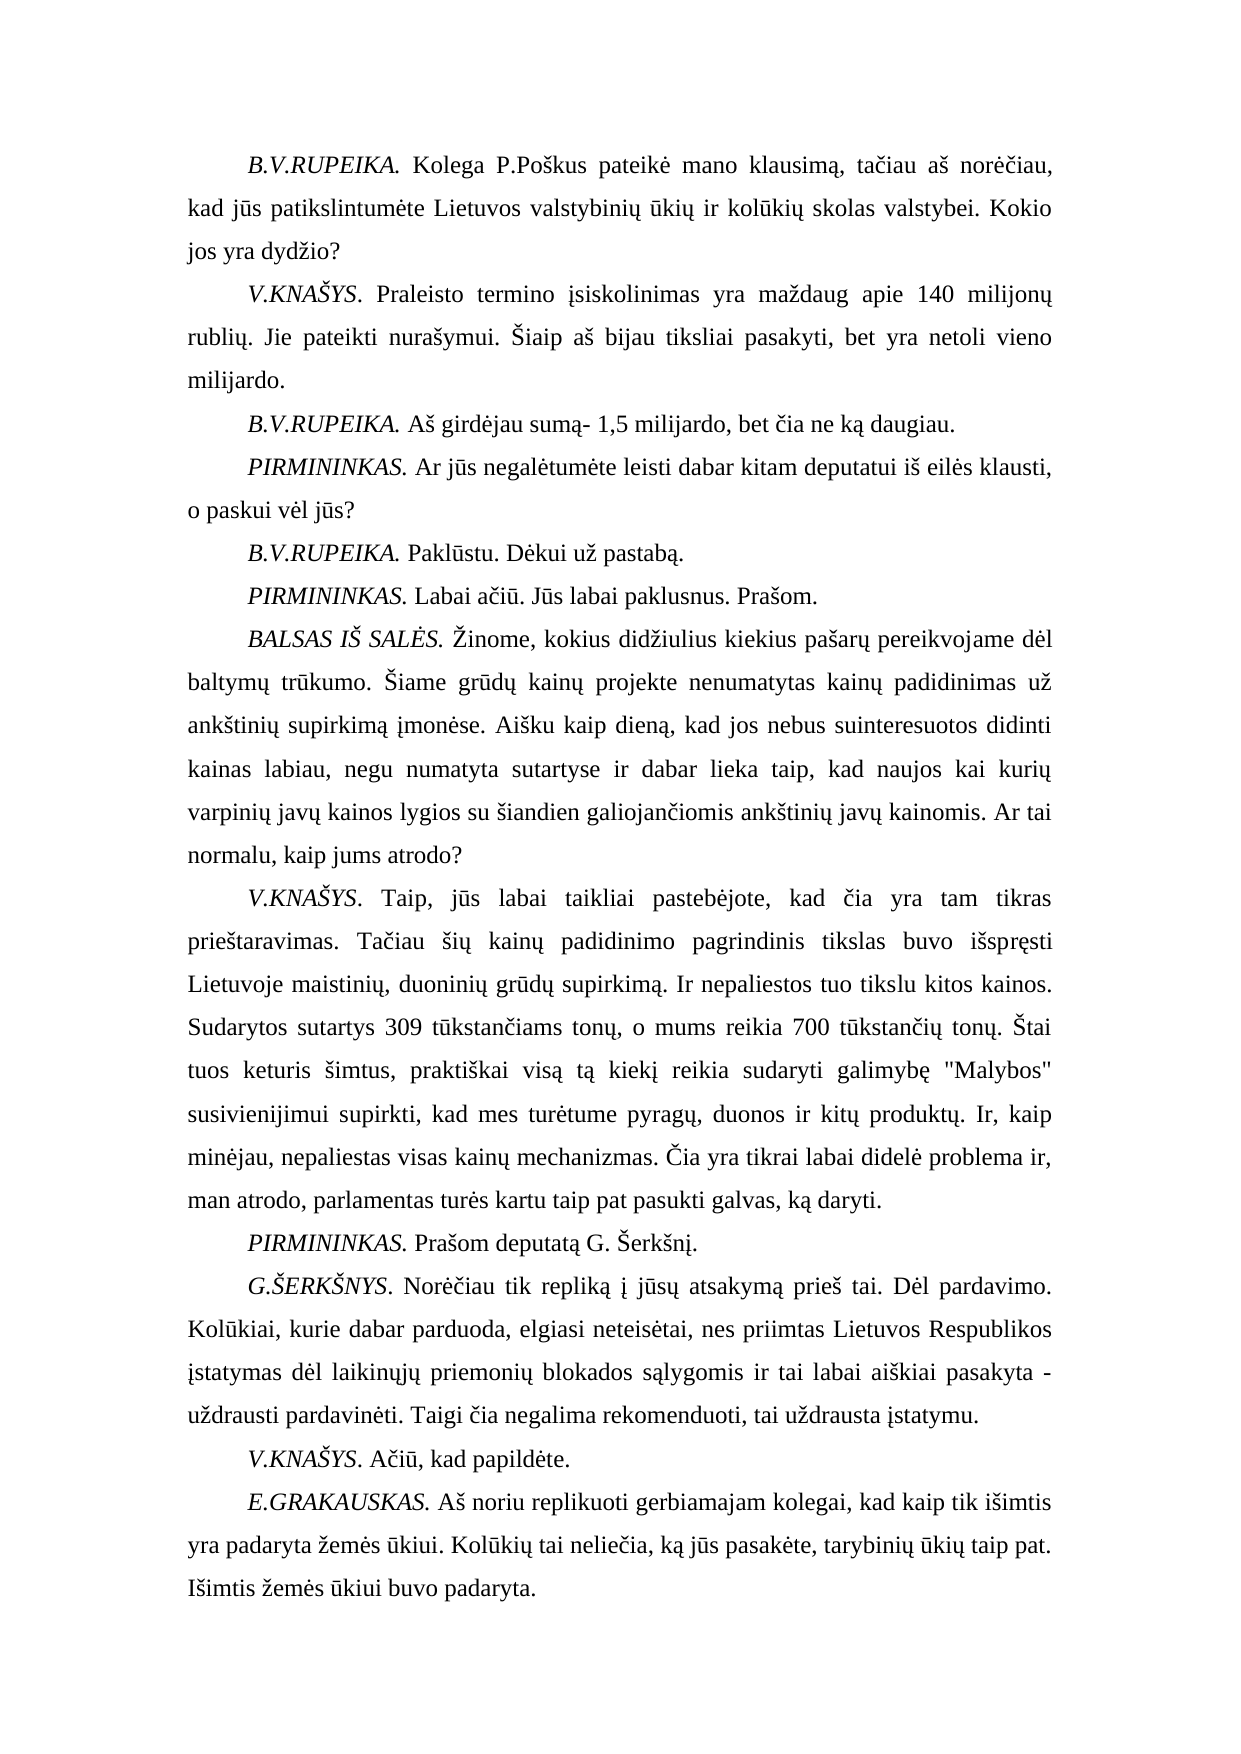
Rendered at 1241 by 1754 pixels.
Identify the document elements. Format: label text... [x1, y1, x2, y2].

text V.KNAŠYS. Ačiū, kad papildėte. [187, 1444, 1053, 1472]
text PIRMININKAS. Prašom deputatą G. Šerkšnį. [187, 1228, 1053, 1257]
text B.V.RUPEIKA. Aš girdėjau sumą- 1,5 milijardo, bet čia ne ką daugiau. [187, 409, 1053, 437]
text B.V.RUPEIKA. Paklūstu. Dėkui už pastabą. [187, 538, 1053, 567]
text PIRMININKAS. Labai ačiū. Jūs labai paklusnus. Prašom. [187, 581, 1053, 610]
text PIRMININKAS. Ar jūs negalėtumėte leisti dabar kitam deputatui iš eilės klausti, o paskui vėl jūs? [187, 452, 1053, 524]
text E.GRAKAUSKAS. Aš noriu replikuoti gerbiamajam kolegai, kad kaip tik išimtis yra padaryta žemės ūkiui. Kolūkių tai neliečia, ką jūs pasakėte, tarybinių ūkių taip pat. Išimtis žemės ūkiui buvo padaryta. [187, 1487, 1053, 1602]
text BALSAS IŠ SALĖS. Žinome, kokius didžiulius kiekius pašarų pereikvoj­ame dėl baltymų trūkumo. Šiame grūdų kainų projekte nenumatytas kainų padidinimas už ankštinių supirkimą įmonėse. Aišku kaip dieną, kad jos nebus suinteresuotos didinti kainas labiau, negu numatyta sutartyse ir dabar lieka taip, kad naujos kai kurių varpinių javų kainos lygios su šiandien galiojančiomis ankštinių javų kainomis. Ar tai normalu, kaip jums atrodo? [187, 624, 1053, 869]
text V.KNAŠYS. Praleisto termino įsiskolinimas yra maždaug apie 140 milijonų rublių. Jie pateikti nurašymui. Šiaip aš bijau tiksliai pasakyti, bet yra netoli vieno milijardo. [187, 279, 1053, 394]
text G.ŠERKŠNYS. Norėčiau tik repliką į jūsų atsakymą prieš tai. Dėl pardavimo. Kolūkiai, kurie dabar parduoda, elgiasi neteisėtai, nes priimtas Lietuvos Respublikos įstatymas dėl laikinųjų priemonių blokados sąlygomis ir tai labai aiškiai pasakyta - uždrausti pardavinėti. Taigi čia negalima rekomenduoti, tai uždrausta įstatymu. [187, 1271, 1053, 1429]
text B.V.RUPEIKA. Kolega P.Poškus pateikė mano klausimą, tačiau aš norė­čiau, kad jūs patikslintumėte Lietuvos valstybinių ūkių ir kolūkių skolas valstybei. Kokio jos yra dydžio? [187, 150, 1053, 265]
text V.KNAŠYS. Taip, jūs labai taikliai pastebėjote, kad čia yra tam tikras prieštaravimas. Tačiau šių kainų padidinimo pagrindinis tikslas buvo išsp­ręsti Lietuvoje maistinių, duoninių grūdų supirkimą. Ir nepaliestos tuo tiks­lu kitos kainos. Sudarytos sutartys 309 tūkstančiams tonų, o mums reikia 700 tūkstančių tonų. Štai tuos keturis šimtus, praktiškai visą tą kiekį reikia sudaryti galimybę "Malybos" susivienijimui supirkti, kad mes turėtume pyragų, duonos ir kitų produktų. Ir, kaip minėjau, nepaliestas visas kainų mechanizmas. Čia yra tikrai labai didelė problema ir, man atrodo, parlamentas turės kartu taip pat pasukti galvas, ką daryti. [187, 883, 1053, 1214]
